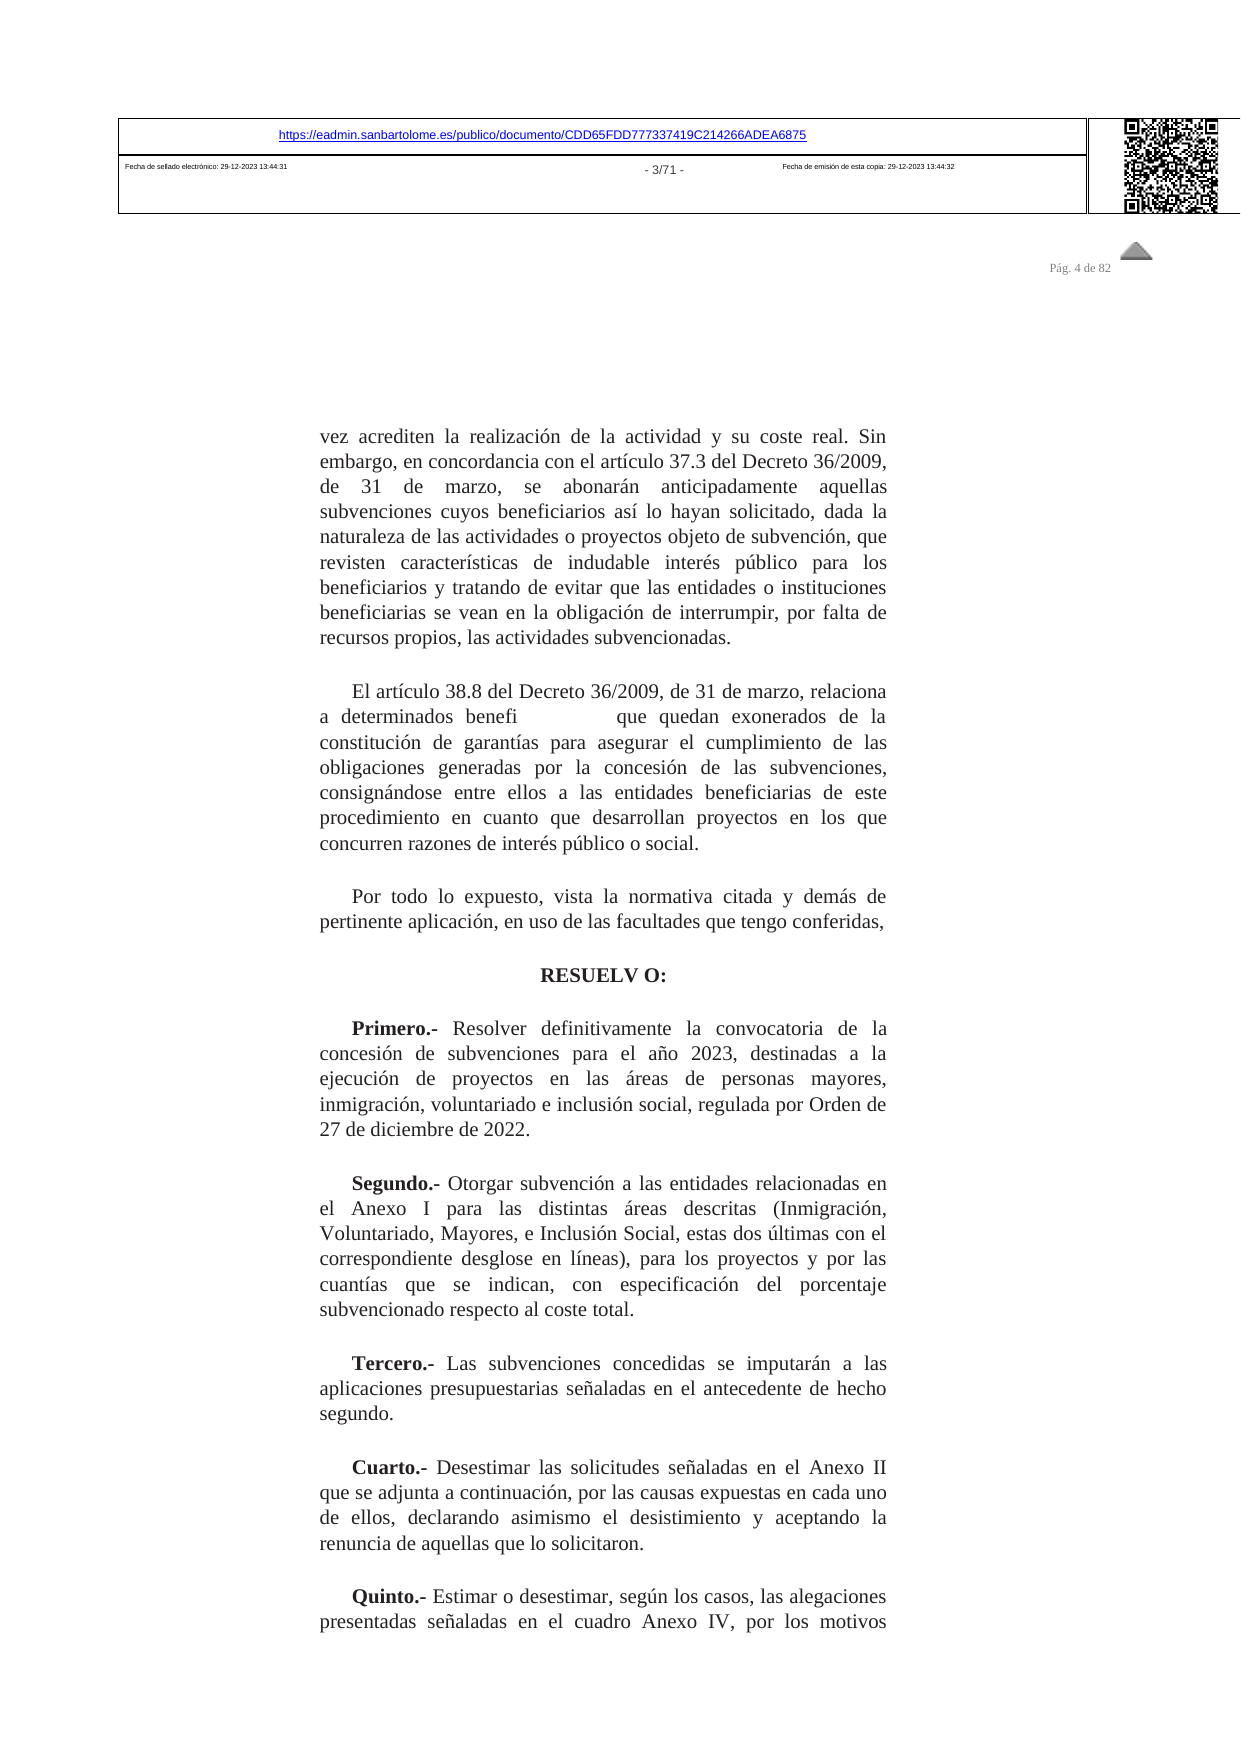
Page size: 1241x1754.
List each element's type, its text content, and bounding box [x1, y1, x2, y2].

text Quinto.- Estimar o desestimar, según los casos, las alegaciones presentadas señaladas en el cuadro Anexo IV, por los motivos [319, 1584, 888, 1633]
text Pág. 4 de 82 [118, 260, 1111, 275]
table_header [1219, 119, 1240, 213]
text El artículo 38.8 del Decreto 36/2009, de 31 de marzo, relaciona a determinados benefi que quedan exonerados de la constitución de garantías para asegurar el cumplimiento de las obligaciones generadas por la concesión de las subvenciones, consignándose entre ellos a las entidades beneficiarias de este procedimiento en cuanto que desarrollan proyectos en los que concurren razones de interés público o social. [319, 679, 888, 854]
text Por todo lo expuesto, vista la normativa citada y demás de pertinente aplicación, en uso de las facultades que tengo conferidas, [319, 884, 888, 933]
text Primero.- Resolver definitivamente la convocatoria de la concesión de subvenciones para el año 2023, destinadas a la ejecución de proyectos en las áreas de personas mayores, inmigración, voluntariado e inclusión social, regulada por Orden de 27 de diciembre de 2022. [319, 1016, 888, 1141]
text RESUELV O: [118, 963, 1089, 987]
table_header [1089, 119, 1124, 213]
text Cuarto.- Desestimar las solicitudes señaladas en el Anexo II que se adjunta a continuación, por las causas expuestas en cada uno de ellos, declarando asimismo el desistimiento y aceptando la renuncia de aquellas que lo solicitaron. [319, 1455, 888, 1554]
text Tercero.- Las subvenciones concedidas se imputarán a las aplicaciones presupuestarias señaladas en el antecedente de hecho segundo. [319, 1351, 888, 1425]
text vez acrediten la realización de la actividad y su coste real. Sin embargo, en concordancia con el artículo 37.3 del Decreto 36/2009, de 31 de marzo, se abonarán anticipadamente aquellas subvenciones cuyos beneficiarios así lo hayan solicitado, dada la naturaleza de las actividades o proyectos objeto de subvención, que revisten características de indudable interés público para los beneficiarios y tratando de evitar que las entidades o instituciones beneficiarias se vean en la obligación de interrumpir, por falta de recursos propios, las actividades subvencionadas. [319, 424, 888, 649]
text Segundo.- Otorgar subvención a las entidades relacionadas en el Anexo I para las distintas áreas descritas (Inmigración, Voluntariado, Mayores, e Inclusión Social, estas dos últimas con el correspondiente desglose en líneas), para los proyectos y por las cuantías que se indican, con especificación del porcentaje subvencionado respecto al coste total. [319, 1171, 888, 1321]
table_cell https://eadmin.sanbartolome.es/publico/documento/CDD65FDD777337419C214266ADEA6875 [119, 119, 1086, 154]
table_cell Fecha de sellado electrónico: 29-12-2023 13:44:31 - 3/71 - Fecha de emisión de esta copia: 29-12-2023 13:44:32 [119, 156, 1086, 213]
